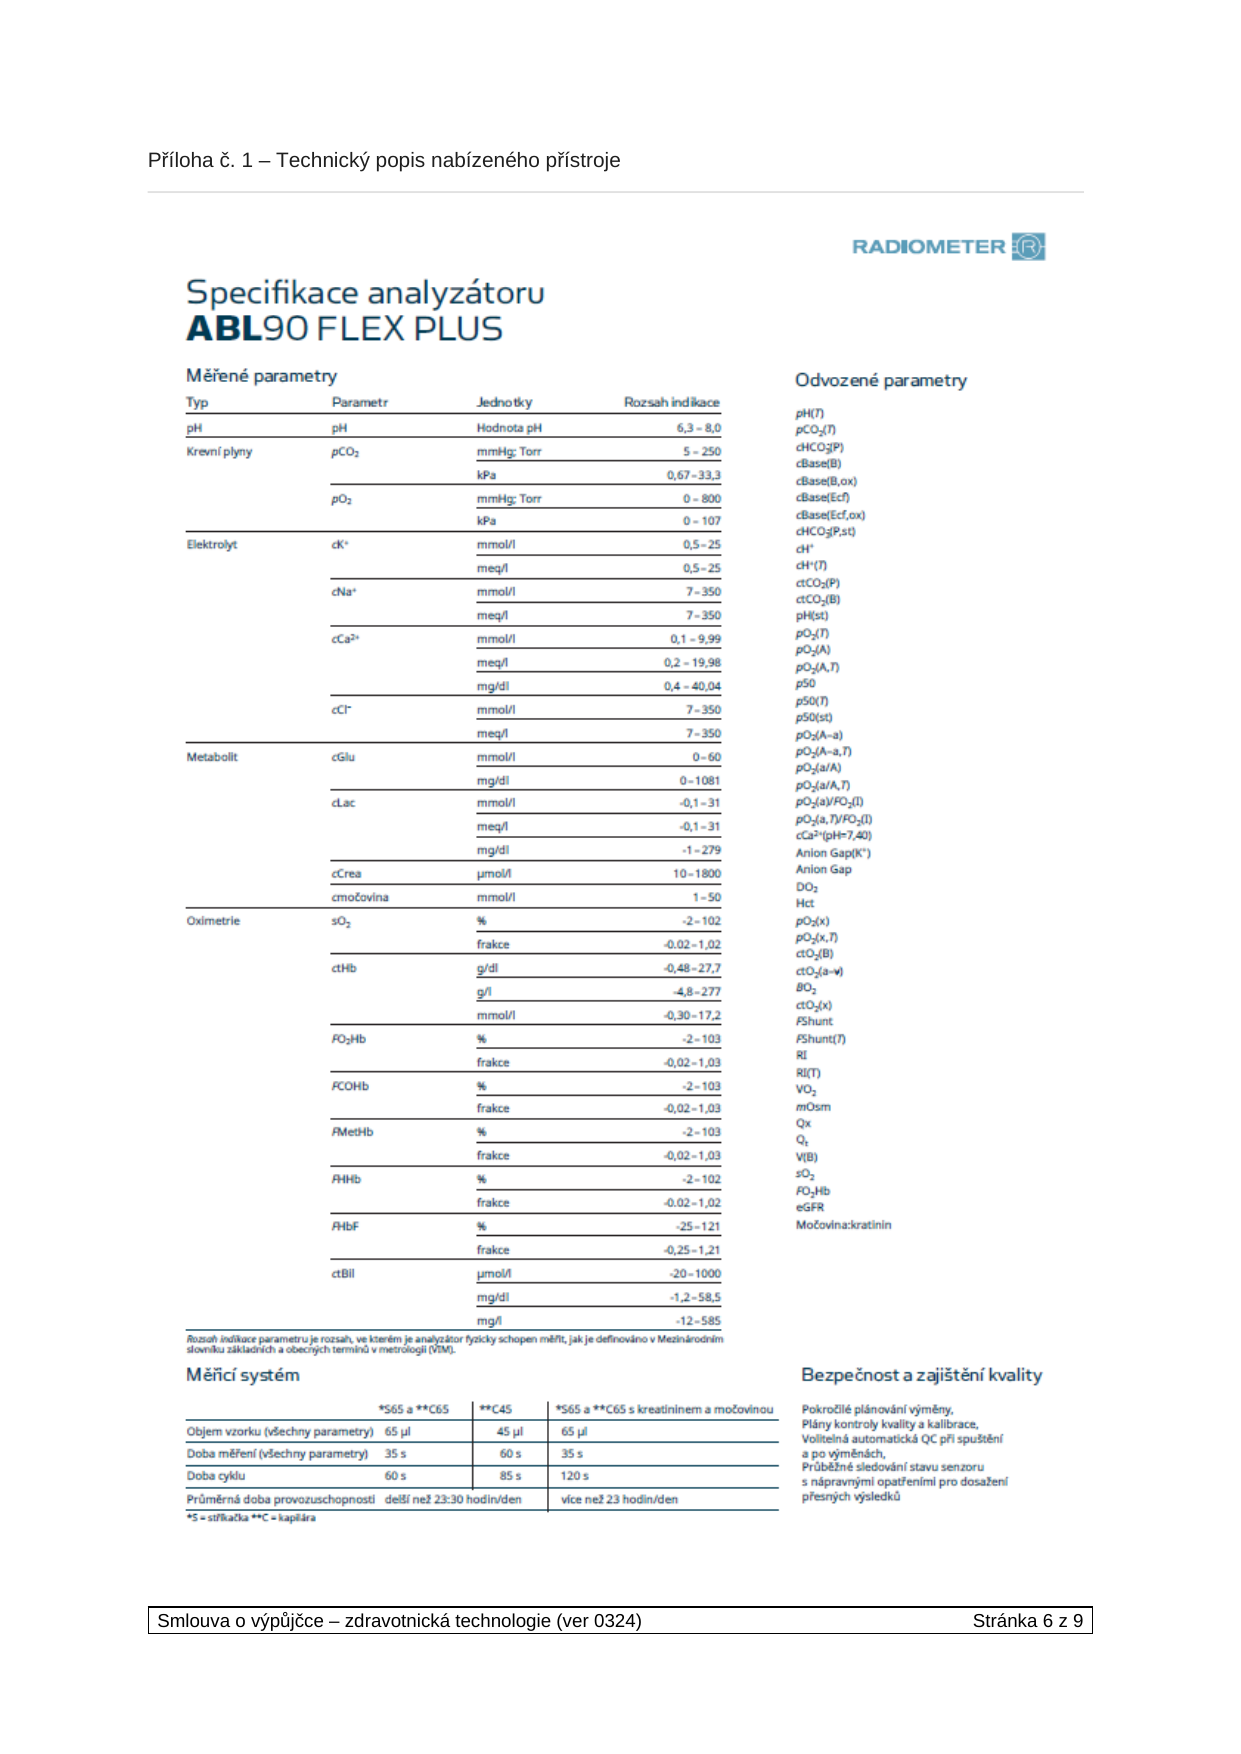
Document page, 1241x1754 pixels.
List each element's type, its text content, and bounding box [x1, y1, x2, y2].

text Příloha č. 1 – Technický popis nabízeného přístroje [148, 148, 1093, 1606]
